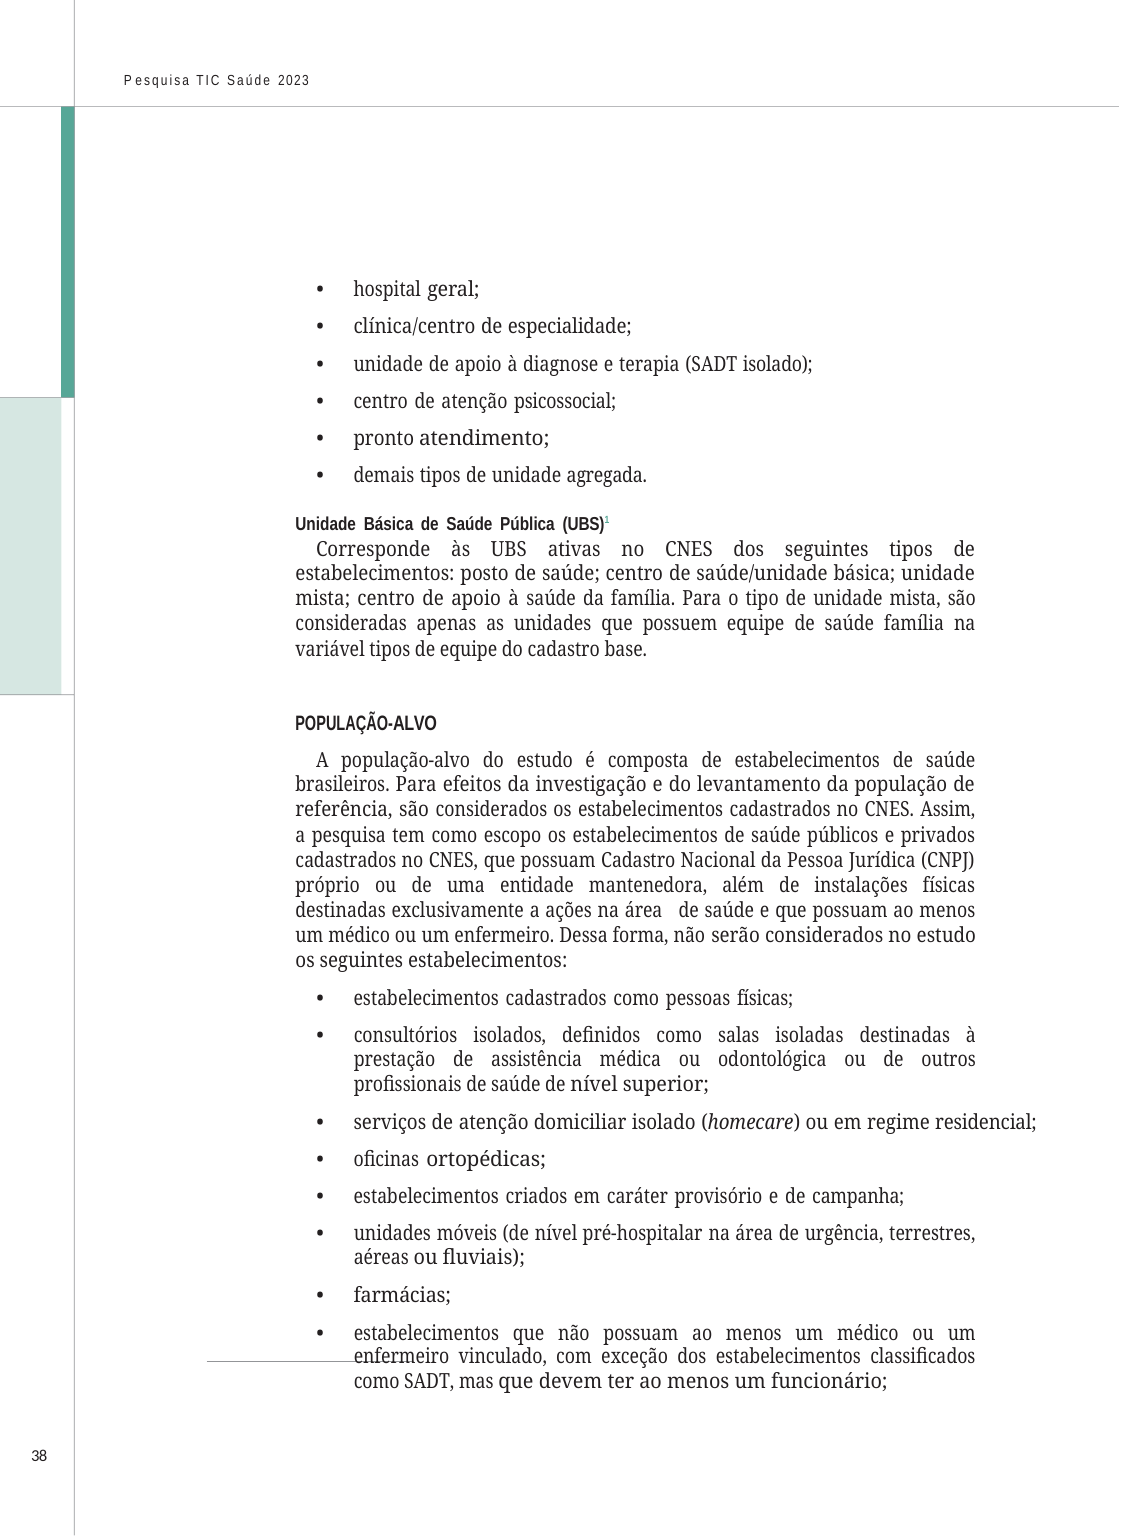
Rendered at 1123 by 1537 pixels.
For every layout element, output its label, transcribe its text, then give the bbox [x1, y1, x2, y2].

text A população-alvo do estudo é composta de estabelecimentos de saúde brasileiros. Para efeitos da investigação e do levantamento da população de referência, são considerados os estabelecimentos cadastrados no CNES. Assim, a pesquisa tem como escopo os estabelecimentos de saúde públicos e privados cadastrados no CNES, que possuam Cadastro Nacional da Pessoa Jurídica (CNPJ) próprio ou de uma entidade mantenedora, além de instalações físicas destinadas exclusivamente a ações na área de saúde e que possuam ao menos um médico ou um enfermeiro. Dessa forma, não serão considerados no estudo os seguintes estabelecimentos: [295, 748, 976, 974]
text Corresponde às UBS ativas no CNES dos seguintes tipos de estabelecimentos: posto de saúde; centro de saúde/unidade básica; unidade mista; centro de apoio à saúde da família. Para o tipo de unidade mista, são consideradas apenas as unidades que possuem equipe de saúde família na variável tipos de equipe do cadastro base. [295, 537, 976, 662]
list hospital geral; [316, 274, 1104, 303]
list estabelecimentos cadastrados como pessoas físicas; [316, 983, 1104, 1011]
list consultórios isolados, definidos como salas isoladas destinadas à prestação de assistência médica ou odontológica ou de outros profissionais de saúde de nível superior; [316, 1022, 976, 1098]
list estabelecimentos criados em caráter provisório e de campanha; [316, 1181, 1104, 1210]
list oficinas ortopédicas; [316, 1144, 1104, 1173]
list unidades móveis (de nível pré-hospitalar na área de urgência, terrestres, aéreas ou fluviais); [316, 1221, 975, 1271]
list centro de atenção psicossocial; [316, 386, 1104, 414]
subtitle POPULAÇÃO-ALVO [295, 711, 1104, 735]
list clínica/centro de especialidade; [316, 312, 1104, 340]
list demais tipos de unidade agregada. [316, 460, 1104, 489]
text Unidade Básica de Saúde Pública (UBS)1 [295, 513, 1104, 535]
list estabelecimentos que não possuam ao menos um médico ou um enfermeiro vinculado, com exceção dos estabelecimentos classificados como SADT, mas que devem ter ao menos um funcionário; [316, 1320, 976, 1395]
list pronto atendimento; [316, 423, 1104, 452]
list farmácias; [316, 1280, 1104, 1309]
list serviços de atenção domiciliar isolado (homecare) ou em regime residencial; [316, 1107, 1104, 1136]
list unidade de apoio à diagnose e terapia (SADT isolado); [316, 349, 1104, 377]
